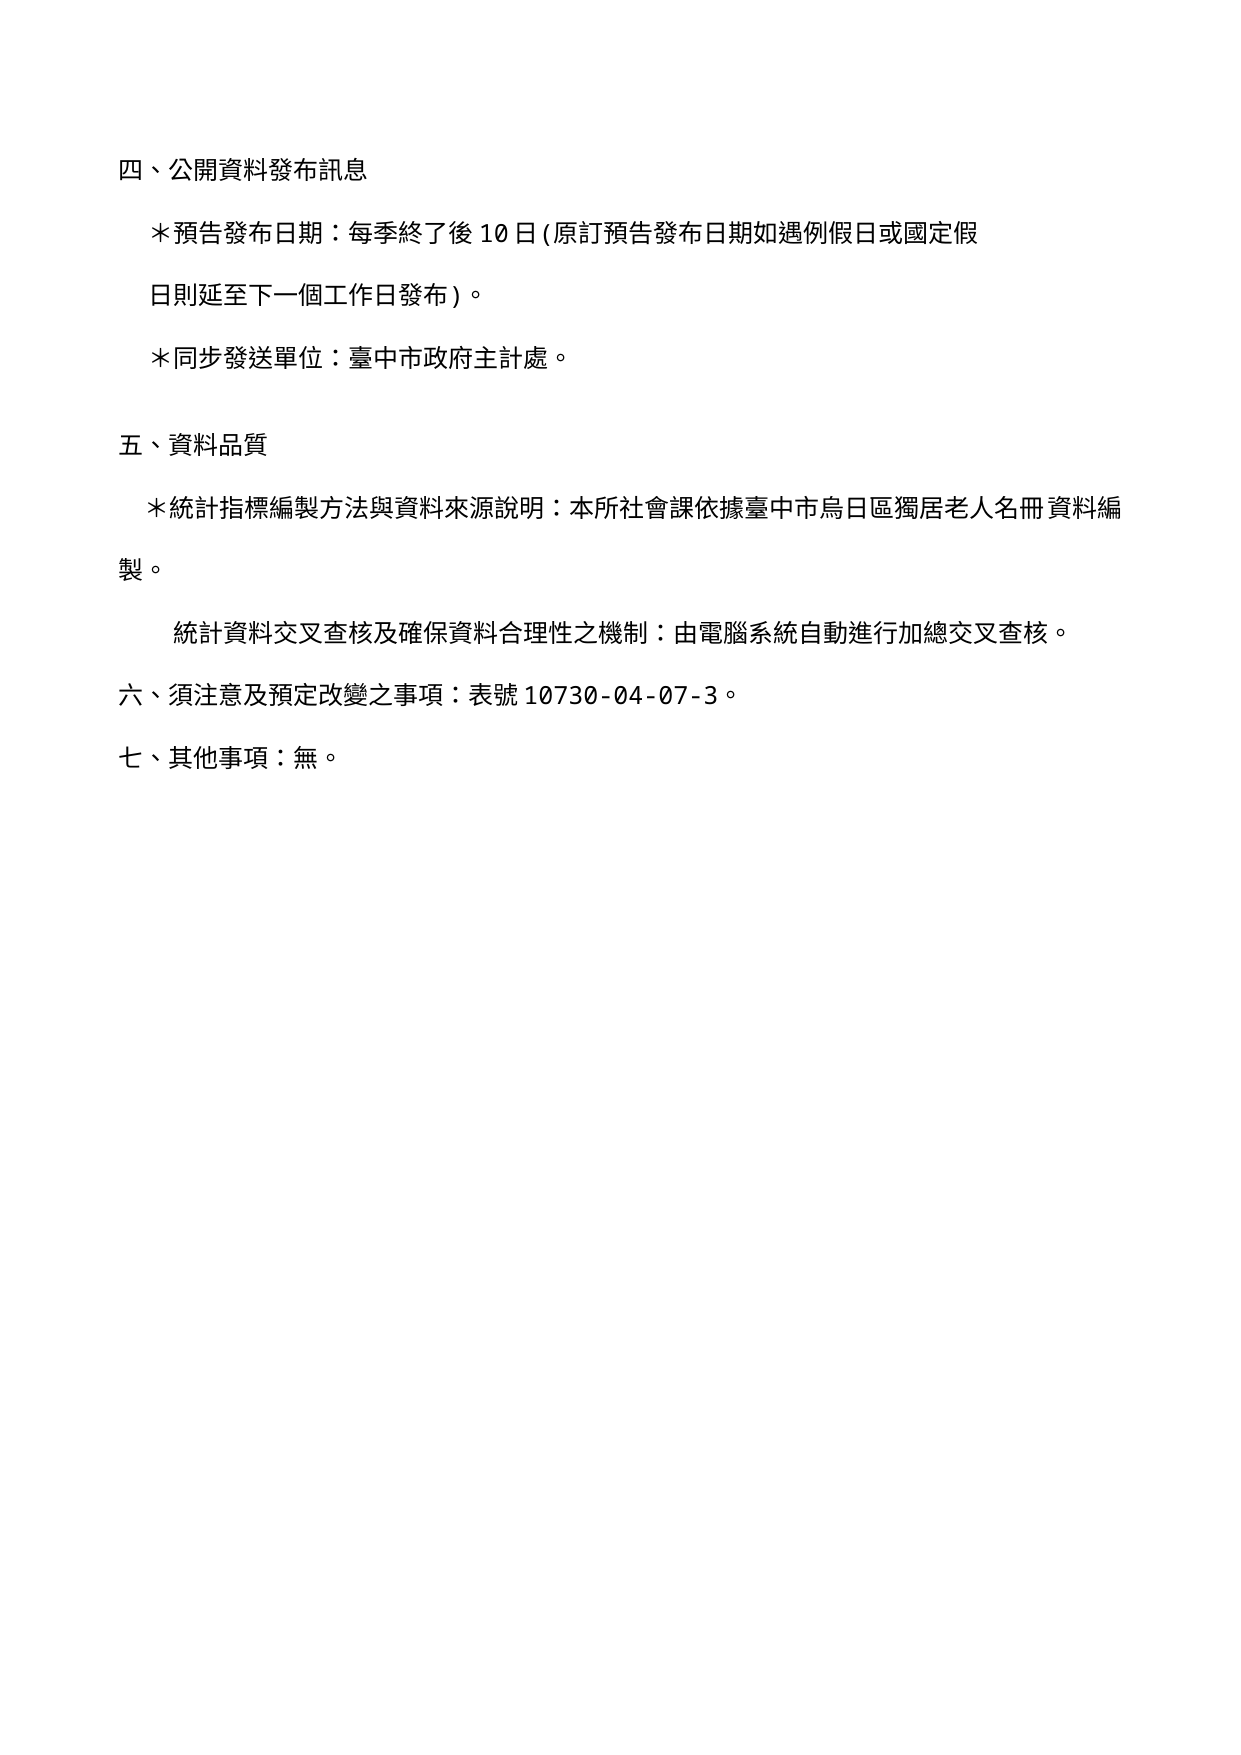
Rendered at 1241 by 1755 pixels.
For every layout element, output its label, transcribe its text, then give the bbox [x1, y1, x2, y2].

text 四、公開資料發布訊息 [118, 127, 1122, 189]
text 七、其他事項：無。 [118, 714, 1122, 777]
text ＊預告發布日期：每季終了後10日(原訂預告發布日期如遇例假日或國定假 [149, 189, 1122, 252]
text 五、資料品質 [118, 402, 1122, 464]
text ＊同步發送單位：臺中市政府主計處。 [149, 314, 1122, 377]
text 統計資料交叉查核及確保資料合理性之機制：由電腦系統自動進行加總交叉查核。 [174, 589, 1122, 652]
text ＊統計指標編製方法與資料來源說明：本所社會課依據臺中市烏日區獨居老人名冊資料編製。 [118, 464, 1122, 589]
text 六、須注意及預定改變之事項：表號10730-04-07-3。 [118, 652, 1122, 714]
text 日則延至下一個工作日發布)。 [149, 252, 1122, 314]
